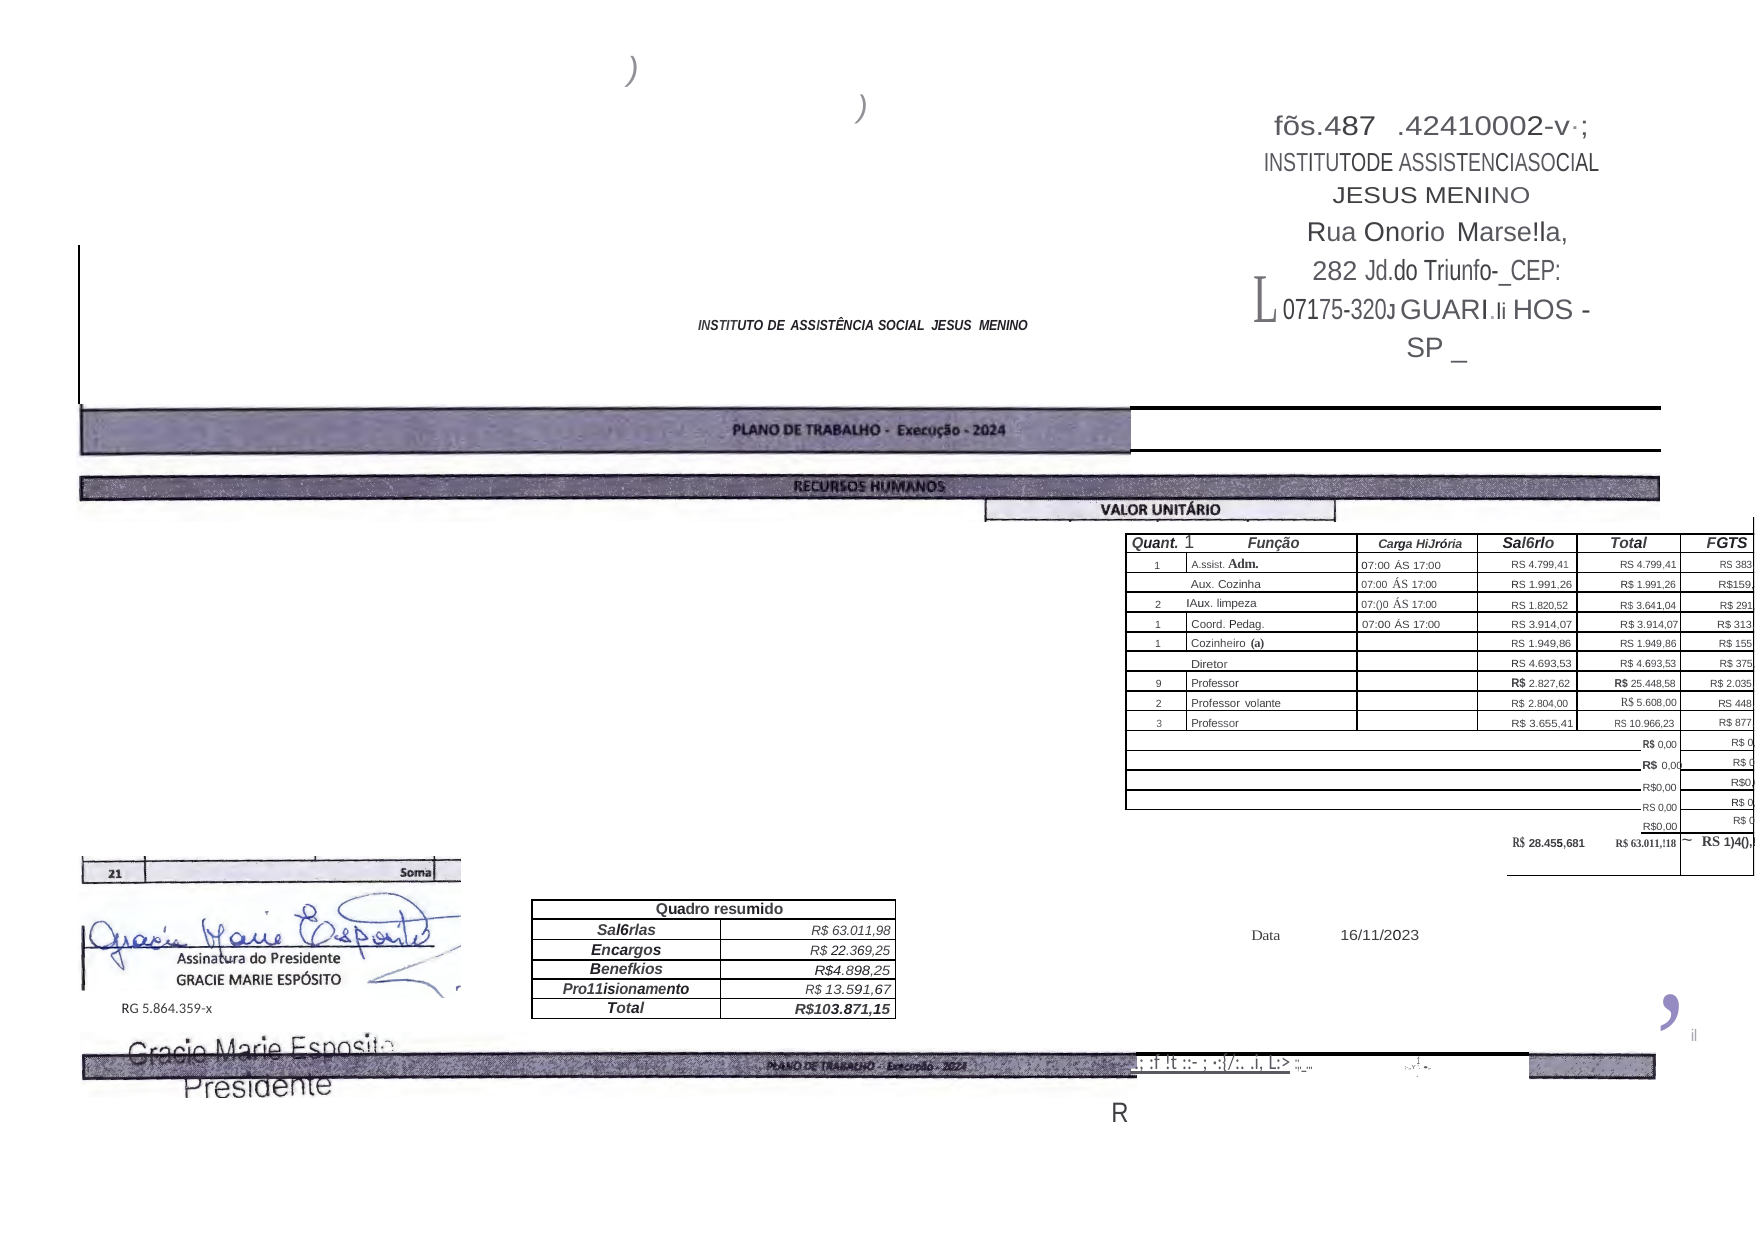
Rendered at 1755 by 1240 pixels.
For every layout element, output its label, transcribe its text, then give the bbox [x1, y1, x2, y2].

table_cell R$ 3.914,07 [1578, 613, 1680, 631]
table_cell R$ 22.369,25 [721, 940, 895, 959]
table_cell RS 10.966,23 [1578, 711, 1680, 729]
table_cell RS 1.949,86 [1578, 633, 1680, 650]
table_cell Benefkios [533, 961, 720, 978]
table_cell R$ 2.804,00 [1478, 692, 1576, 710]
text il [1111, 1026, 1698, 1045]
table_cell RS 1.991,26 [1478, 573, 1576, 591]
text Data 16/11/2023 [1111, 926, 1419, 943]
table_cell [1127, 791, 1641, 809]
table_cell RS 3.914,07 [1478, 613, 1576, 631]
table_cell R$ 0,00 [1681, 810, 1753, 832]
table_cell Quant. 1 Função [1127, 535, 1356, 552]
table_cell Diretor [1127, 652, 1356, 670]
table_cell R$ 0,00 [1681, 731, 1753, 749]
table_cell ~ RS 1)4(),!lli _ Rl1 .6,a,11 [1681, 834, 1753, 874]
table_cell Pro11isionamento [533, 980, 720, 998]
text fõs.487 .42410002-v·; INSTITUTODE ASSISTENCIASOCIAL JESUS MENINO [1256, 110, 1606, 209]
table_cell R$103.871,15 [721, 999, 895, 1017]
table_cell R$ 13.591,67 [721, 980, 895, 998]
table_cell R$ 375,48 [1681, 652, 1753, 670]
table_cell [1126, 810, 1507, 874]
table_cell RS 4.799,41 [1478, 553, 1576, 572]
table_cell Total [533, 999, 720, 1017]
table_cell R$ 25.448,58 [1578, 672, 1680, 690]
table_header [1126, 517, 1753, 533]
text ) ) [623, 49, 1107, 124]
table_cell RS 4.799,41 [1578, 553, 1680, 572]
table_cell R$ 4.693,53 [1578, 652, 1680, 670]
table_cell [1358, 692, 1477, 710]
table_cell R$ 1.991,26 [1578, 573, 1680, 591]
table_cell [1358, 633, 1477, 650]
table_cell Professor [1187, 672, 1356, 690]
text Rua Onorio Marse!la, 282 Jd.do Triunfo-_CEP: 07175-320J GUARI.li HOS - SP _ [1254, 216, 1593, 363]
table_cell R$ 2.827,62 [1478, 672, 1576, 690]
table_cell Encargos [533, 940, 720, 959]
table_cell 07:00 ÁS 17:00 [1358, 613, 1477, 631]
table_cell R$ 2.035,89 [1681, 672, 1753, 690]
table_cell [1127, 751, 1641, 769]
table_cell RS 448,64 [1681, 692, 1753, 710]
table_cell Total [1578, 535, 1680, 552]
table_cell R$ 3.655,41 [1478, 711, 1576, 729]
table_cell 07:00 ÁS 17:00 [1358, 573, 1477, 591]
table_cell R$ 5.608,00 [1578, 692, 1680, 710]
table_cell R$ 155,99 [1681, 633, 1753, 650]
table_cell [1358, 652, 1477, 670]
table_cell 3 [1127, 711, 1186, 729]
table_cell R$0,00 [1681, 771, 1753, 789]
table_cell R$ 0,00 [1681, 791, 1753, 809]
table_cell FGTS [1681, 535, 1753, 552]
table_cell [1127, 731, 1641, 749]
table_cell Coord. Pedag. [1187, 613, 1356, 631]
table_cell 9 [1127, 672, 1186, 690]
table_header Quadro resumido [533, 901, 895, 918]
table_cell [1507, 810, 1641, 832]
table_cell R$ 63.011,98 [721, 920, 895, 938]
table_cell 07:00 ÁS 17:00 [1358, 553, 1477, 572]
table_cell 2 IAux. limpeza [1127, 593, 1356, 611]
table_cell R$159,30 [1681, 573, 1753, 591]
table_cell R$ 28.455,681 R$ 63.011,!18 [1507, 832, 1680, 874]
text [525, 899, 902, 1028]
table_cell [1358, 711, 1477, 729]
table_cell 1 [1127, 553, 1186, 572]
table_cell R$4.898,25 [721, 961, 895, 978]
table_cell Cozinheiro (a) [1187, 633, 1356, 650]
table_cell R$ 313,13 [1681, 613, 1753, 631]
table_cell Sal6rlo [1478, 535, 1576, 552]
table_cell Carga HiJrória [1358, 535, 1477, 552]
table_cell R$ 877,30 [1681, 711, 1753, 729]
table_cell [1358, 672, 1477, 690]
table_cell RS 383,95 [1681, 553, 1753, 572]
table_cell 1 [1127, 613, 1186, 631]
table_cell [1127, 771, 1641, 789]
table_cell R$ 0,00 [1681, 751, 1753, 769]
table_cell A.ssist. Adm. [1187, 553, 1356, 572]
table_cell RS 1.949,86 [1478, 633, 1576, 650]
table_cell R$ 3.641,04 [1578, 593, 1680, 611]
table_cell R$ 0,00 R$ 0,00 R$0,00 RS 0,00 R$0,00 [1641, 731, 1680, 832]
table_cell 2 [1127, 692, 1186, 710]
table_cell 1 [1127, 633, 1186, 650]
table_cell Professor volante [1187, 692, 1356, 710]
text L [1254, 260, 1280, 337]
table_cell R$ 291,28 [1681, 593, 1753, 611]
table_cell Sal6rlas [533, 920, 720, 938]
table_cell 07:()0 ÁS 17:00 [1358, 593, 1477, 611]
table_cell Professor [1187, 711, 1356, 729]
table_cell Aux. Cozinha [1127, 573, 1356, 591]
text , [1656, 882, 1687, 1042]
text INSTITUTO DE ASSISTÊNCIA SOCIAL JESUS MENINO [620, 317, 1107, 333]
table_cell RS 4.693,53 [1478, 652, 1576, 670]
table_cell RS 1.820,52 [1478, 593, 1576, 611]
